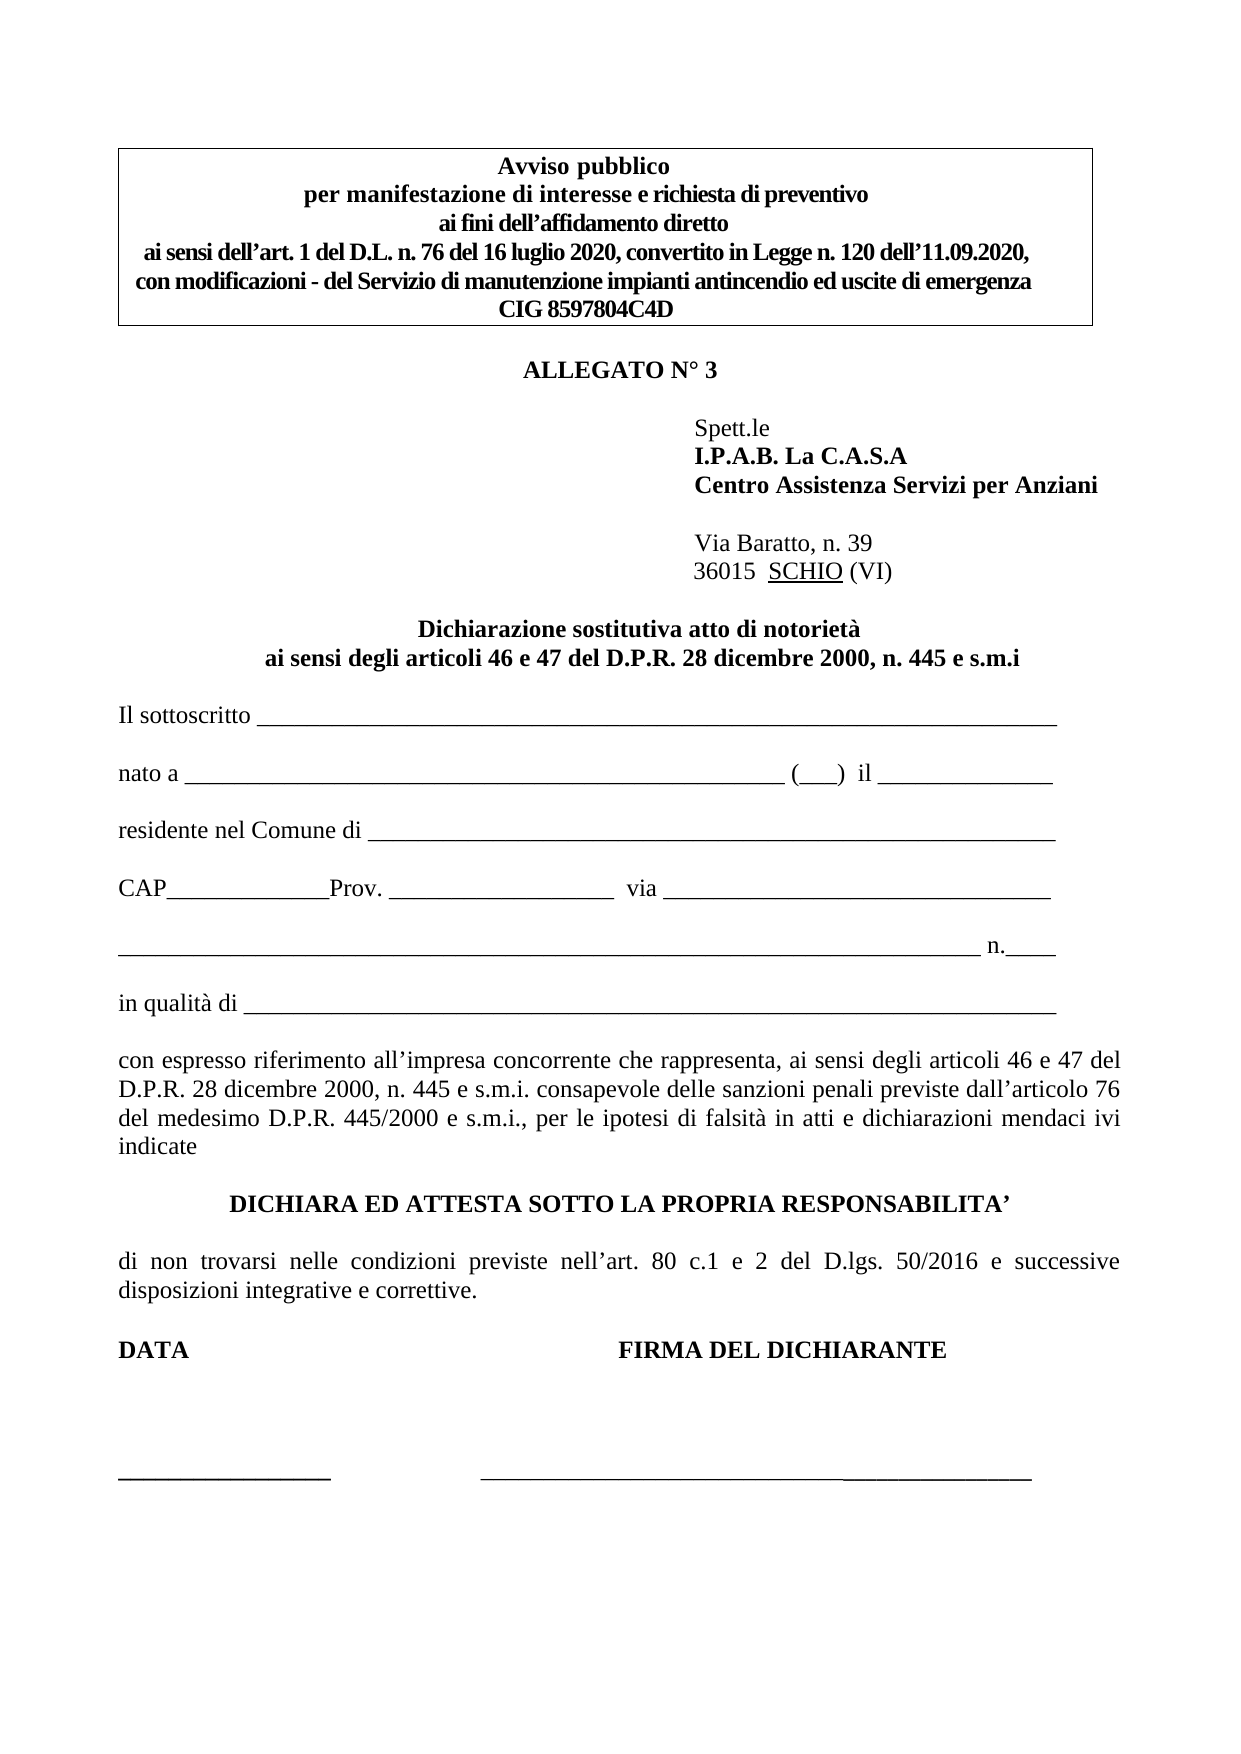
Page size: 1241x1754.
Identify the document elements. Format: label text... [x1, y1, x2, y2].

text con espresso riferimento all’impresa concorrente che rappresenta, ai sensi degli articoli 46 e 47 del D.P.R. 28 dicembre 2000, n. 445 e s.m.i. consapevole delle sanzioni penali previste dall’articolo 76 del medesimo D.P.R. 445/2000 e s.m.i., per le ipotesi di falsità in atti e dichiarazioni mendaci ivi indicate [118, 1045, 1122, 1160]
text _____________________________________________________________________ n.____ [118, 930, 1122, 959]
text CIG 8597804C4D [119, 291, 1092, 325]
text Spett.le I.P.A.B. La C.A.S.A Centro Assistenza Servizi per Anziani [694, 384, 1122, 528]
text Avviso pubblico [119, 149, 1092, 176]
text DICHIARA ED ATTESTA SOTTO LA PROPRIA RESPONSABILITA’ [118, 1189, 1122, 1218]
text Via Baratto, n. 39 [694, 528, 1122, 556]
text _________________ ______________________________________________ [118, 1450, 1122, 1484]
text di non trovarsi nelle condizioni previste nell’art. 80 c.1 e 2 del D.lgs. 50/2016 e successive disposizioni integrative e correttive. [118, 1246, 1122, 1304]
text ai sensi degli articoli 46 e 47 del D.P.R. 28 dicembre 2000, n. 445 e s.m.i [162, 643, 1122, 671]
text Il sottoscritto ________________________________________________________________ [118, 700, 1122, 729]
text CAP_____________Prov. __________________ via _______________________________ [118, 873, 1122, 901]
text ALLEGATO N° 3 [118, 355, 1122, 384]
text Dichiarazione sostitutiva atto di notorietà [162, 614, 1122, 643]
text DATA FIRMA DEL DICHIARANTE [118, 1335, 1122, 1364]
text ai fini dell’affidamento diretto [119, 205, 1092, 234]
text 36015 SCHIO (VI) [118, 556, 1122, 585]
text residente nel Comune di _______________________________________________________ [118, 815, 1122, 844]
text per manifestazione di interesse e richiesta di preventivo [119, 176, 1092, 205]
text in qualità di _________________________________________________________________ [118, 988, 1122, 1016]
text nato a ________________________________________________ (___) il ______________ [118, 758, 1122, 786]
text ai sensi dell’art. 1 del D.L. n. 76 del 16 luglio 2020, convertito in Legge n. 120 dell’11.09.2020, con modificazioni - del Servizio di manutenzione impianti antincendio ed uscite di emergenza [119, 234, 1092, 291]
